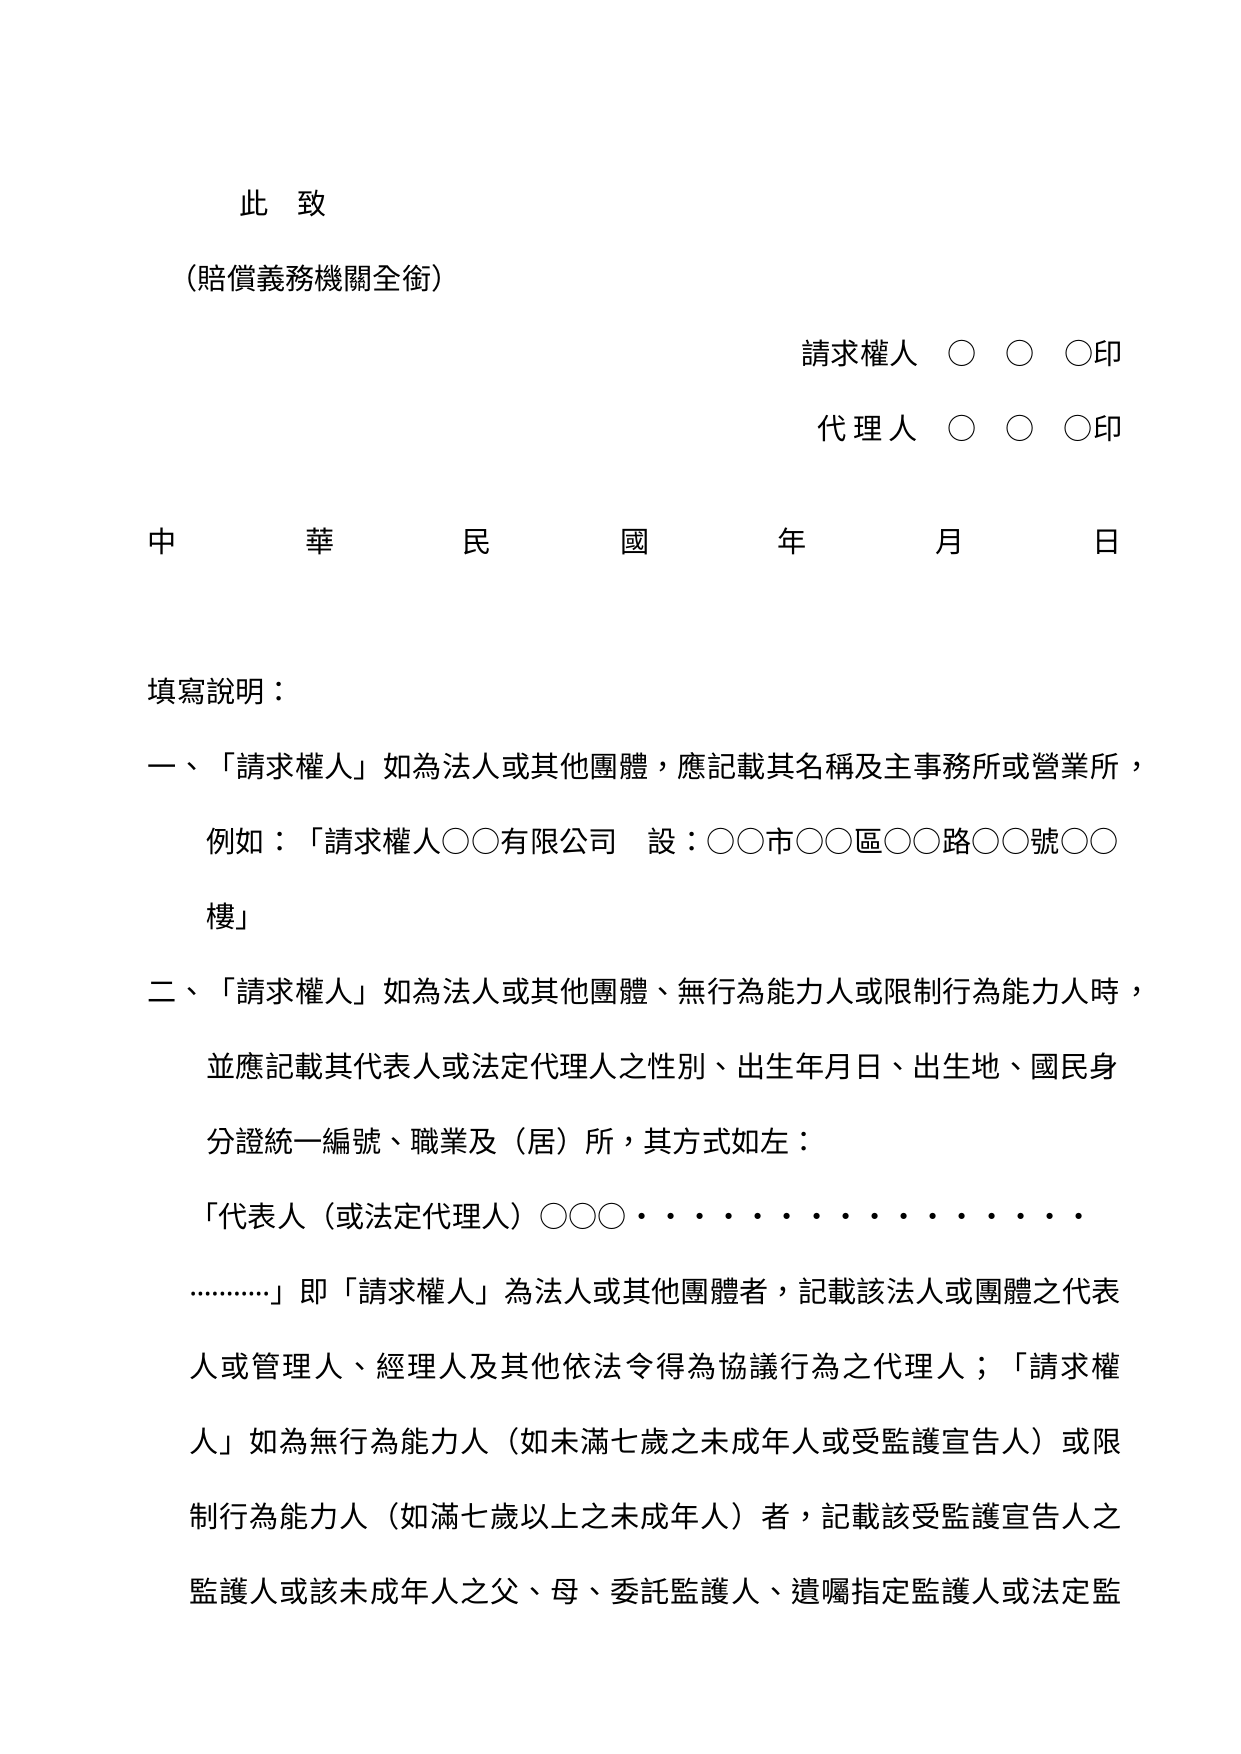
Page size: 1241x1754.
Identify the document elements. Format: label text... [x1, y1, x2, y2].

text 中華民國年月日 [148, 502, 1122, 577]
text 此 致 [148, 164, 1122, 239]
text 二、「請求權人」如為法人或其他團體、無行為能力人或限制行為能力人時，並應記載其代表人或法定代理人之性別、出生年月日、出生地、國民身分證統一編號、職業及（居）所，其方式如左： [148, 952, 1122, 1177]
text 填寫說明： [148, 652, 1122, 727]
text 「代表人（或法定代理人）○○○‧‧‧‧‧‧‧‧‧‧‧‧‧‧‧‧ ‧‧‧‧‧‧‧‧‧‧‧」即「請求權人」為法人或其他團體者，記載該法人或團體之代表人或管理人、經理人及其他依法令得為協議行為之代理人；「請求權人」如為無行為能力人（如未滿七歲之未成年人或受監護宣告人）或限制行為能力人（如滿七歲以上之未成年人）者，記載該受監護宣告人之監護人或該未成年人之父、母、委託監護人、遺囑指定監護人或法定監 [189, 1177, 1122, 1627]
text 代 理 人 ○ ○ ○印 [148, 389, 1122, 464]
text 請求權人 ○ ○ ○印 [148, 314, 1122, 389]
text 一、「請求權人」如為法人或其他團體，應記載其名稱及主事務所或營業所，例如：「請求權人○○有限公司 設：○○市○○區○○路○○號○○樓」 [148, 727, 1122, 952]
text （賠償義務機關全銜） [168, 239, 1122, 314]
